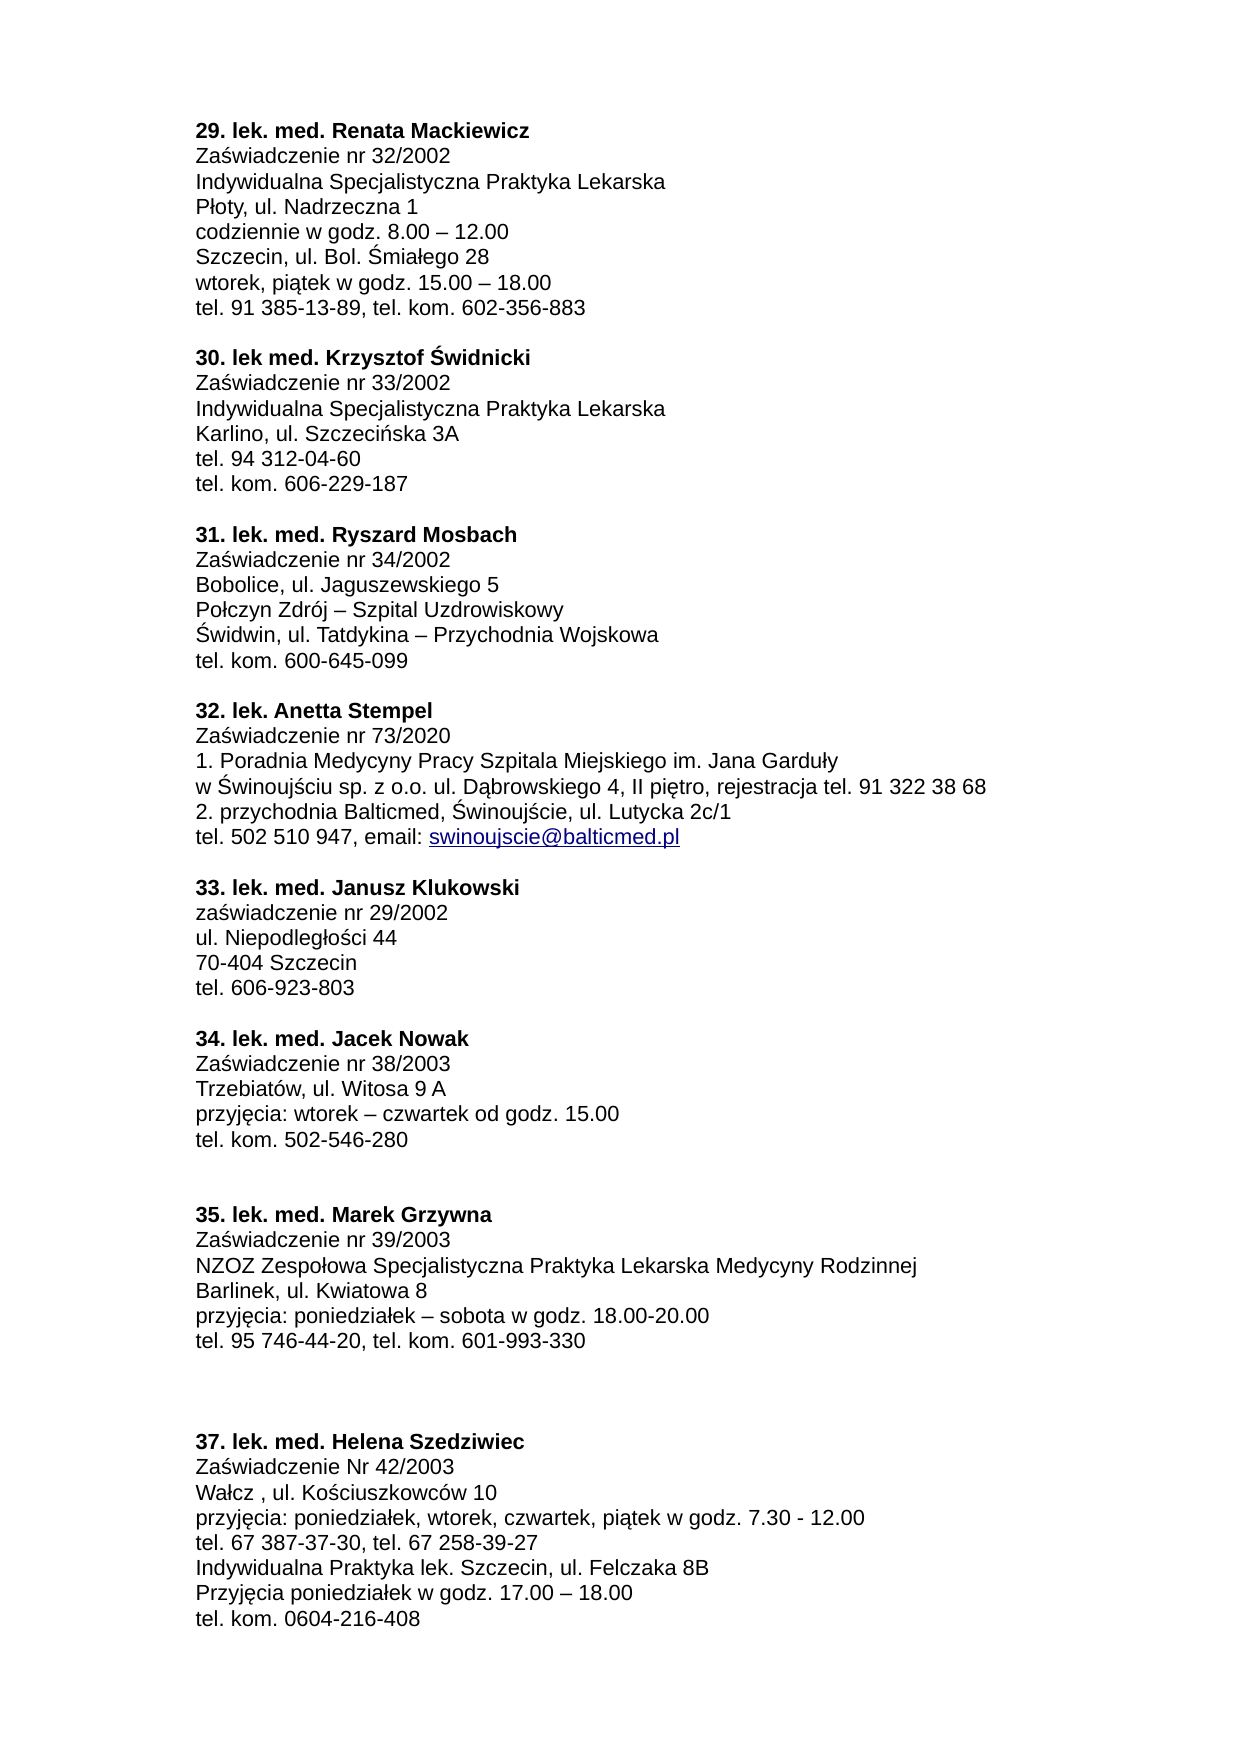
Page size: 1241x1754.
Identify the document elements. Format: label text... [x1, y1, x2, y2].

text tel. 502 510 947, email: swinoujscie@balticmed.pl [195, 824, 1122, 849]
text 2. przychodnia Balticmed, Świnoujście, ul. Lutycka 2c/1 [195, 799, 1122, 824]
text Trzebiatów, ul. Witosa 9 A [195, 1076, 1122, 1101]
text wtorek, piątek w godz. 15.00 – 18.00 [195, 269, 1122, 294]
text Świdwin, ul. Tatdykina – Przychodnia Wojskowa [195, 622, 1122, 647]
text 35. lek. med. Marek Grzywna [195, 1202, 1122, 1227]
text Zaświadczenie nr 38/2003 [195, 1051, 1122, 1076]
text 29. lek. med. Renata Mackiewicz [195, 118, 1122, 143]
text tel. 94 312-04-60 [195, 446, 1122, 471]
text 30. lek med. Krzysztof Świdnicki [195, 345, 1122, 370]
text 31. lek. med. Ryszard Mosbach [195, 521, 1122, 547]
text Bobolice, ul. Jaguszewskiego 5 [195, 572, 1122, 597]
text zaświadczenie nr 29/2002 [195, 899, 1122, 925]
text 37. lek. med. Helena Szedziwiec [195, 1429, 1122, 1454]
text tel. 67 387-37-30, tel. 67 258-39-27 [195, 1530, 1122, 1555]
text Płoty, ul. Nadrzeczna 1 [195, 194, 1122, 219]
text tel. 606-923-803 [195, 975, 1122, 1000]
text Karlino, ul. Szczecińska 3A [195, 421, 1122, 446]
text tel. kom. 502-546-280 [195, 1126, 1122, 1152]
text ul. Niepodległości 44 [195, 925, 1122, 950]
text 70-404 Szczecin [195, 950, 1122, 975]
text NZOZ Zespołowa Specjalistyczna Praktyka Lekarska Medycyny Rodzinnej [195, 1252, 1122, 1278]
text Zaświadczenie nr 39/2003 [195, 1227, 1122, 1252]
text przyjęcia: wtorek – czwartek od godz. 15.00 [195, 1101, 1122, 1126]
text Przyjęcia poniedziałek w godz. 17.00 – 18.00 [195, 1580, 1122, 1605]
text tel. kom. 606-229-187 [195, 471, 1122, 496]
text przyjęcia: poniedziałek – sobota w godz. 18.00-20.00 [195, 1303, 1122, 1328]
text Wałcz , ul. Kościuszkowców 10 [195, 1479, 1122, 1504]
text Zaświadczenie nr 33/2002 [195, 370, 1122, 395]
text tel. kom. 600-645-099 [195, 647, 1122, 673]
text Szczecin, ul. Bol. Śmiałego 28 [195, 244, 1122, 269]
text Indywidualna Specjalistyczna Praktyka Lekarska [195, 395, 1122, 421]
text 33. lek. med. Janusz Klukowski [195, 874, 1122, 899]
text tel. 91 385-13-89, tel. kom. 602-356-883 [195, 294, 1122, 320]
text 1. Poradnia Medycyny Pracy Szpitala Miejskiego im. Jana Garduły [195, 748, 1122, 773]
text Zaświadczenie nr 73/2020 [195, 723, 1122, 748]
text Barlinek, ul. Kwiatowa 8 [195, 1278, 1122, 1303]
text codziennie w godz. 8.00 – 12.00 [195, 219, 1122, 244]
text tel. 95 746-44-20, tel. kom. 601-993-330 [195, 1328, 1122, 1353]
text w Świnoujściu sp. z o.o. ul. Dąbrowskiego 4, II piętro, rejestracja tel. 91 322 38 68 [195, 773, 1122, 799]
text tel. kom. 0604-216-408 [195, 1605, 1122, 1631]
text przyjęcia: poniedziałek, wtorek, czwartek, piątek w godz. 7.30 - 12.00 [195, 1504, 1122, 1530]
text Połczyn Zdrój – Szpital Uzdrowiskowy [195, 597, 1122, 622]
text Zaświadczenie nr 34/2002 [195, 547, 1122, 572]
text 34. lek. med. Jacek Nowak [195, 1026, 1122, 1051]
text Indywidualna Praktyka lek. Szczecin, ul. Felczaka 8B [195, 1555, 1122, 1580]
text Zaświadczenie Nr 42/2003 [195, 1454, 1122, 1479]
text Zaświadczenie nr 32/2002 [195, 143, 1122, 168]
text 32. lek. Anetta Stempel [195, 698, 1122, 723]
text Indywidualna Specjalistyczna Praktyka Lekarska [195, 168, 1122, 194]
